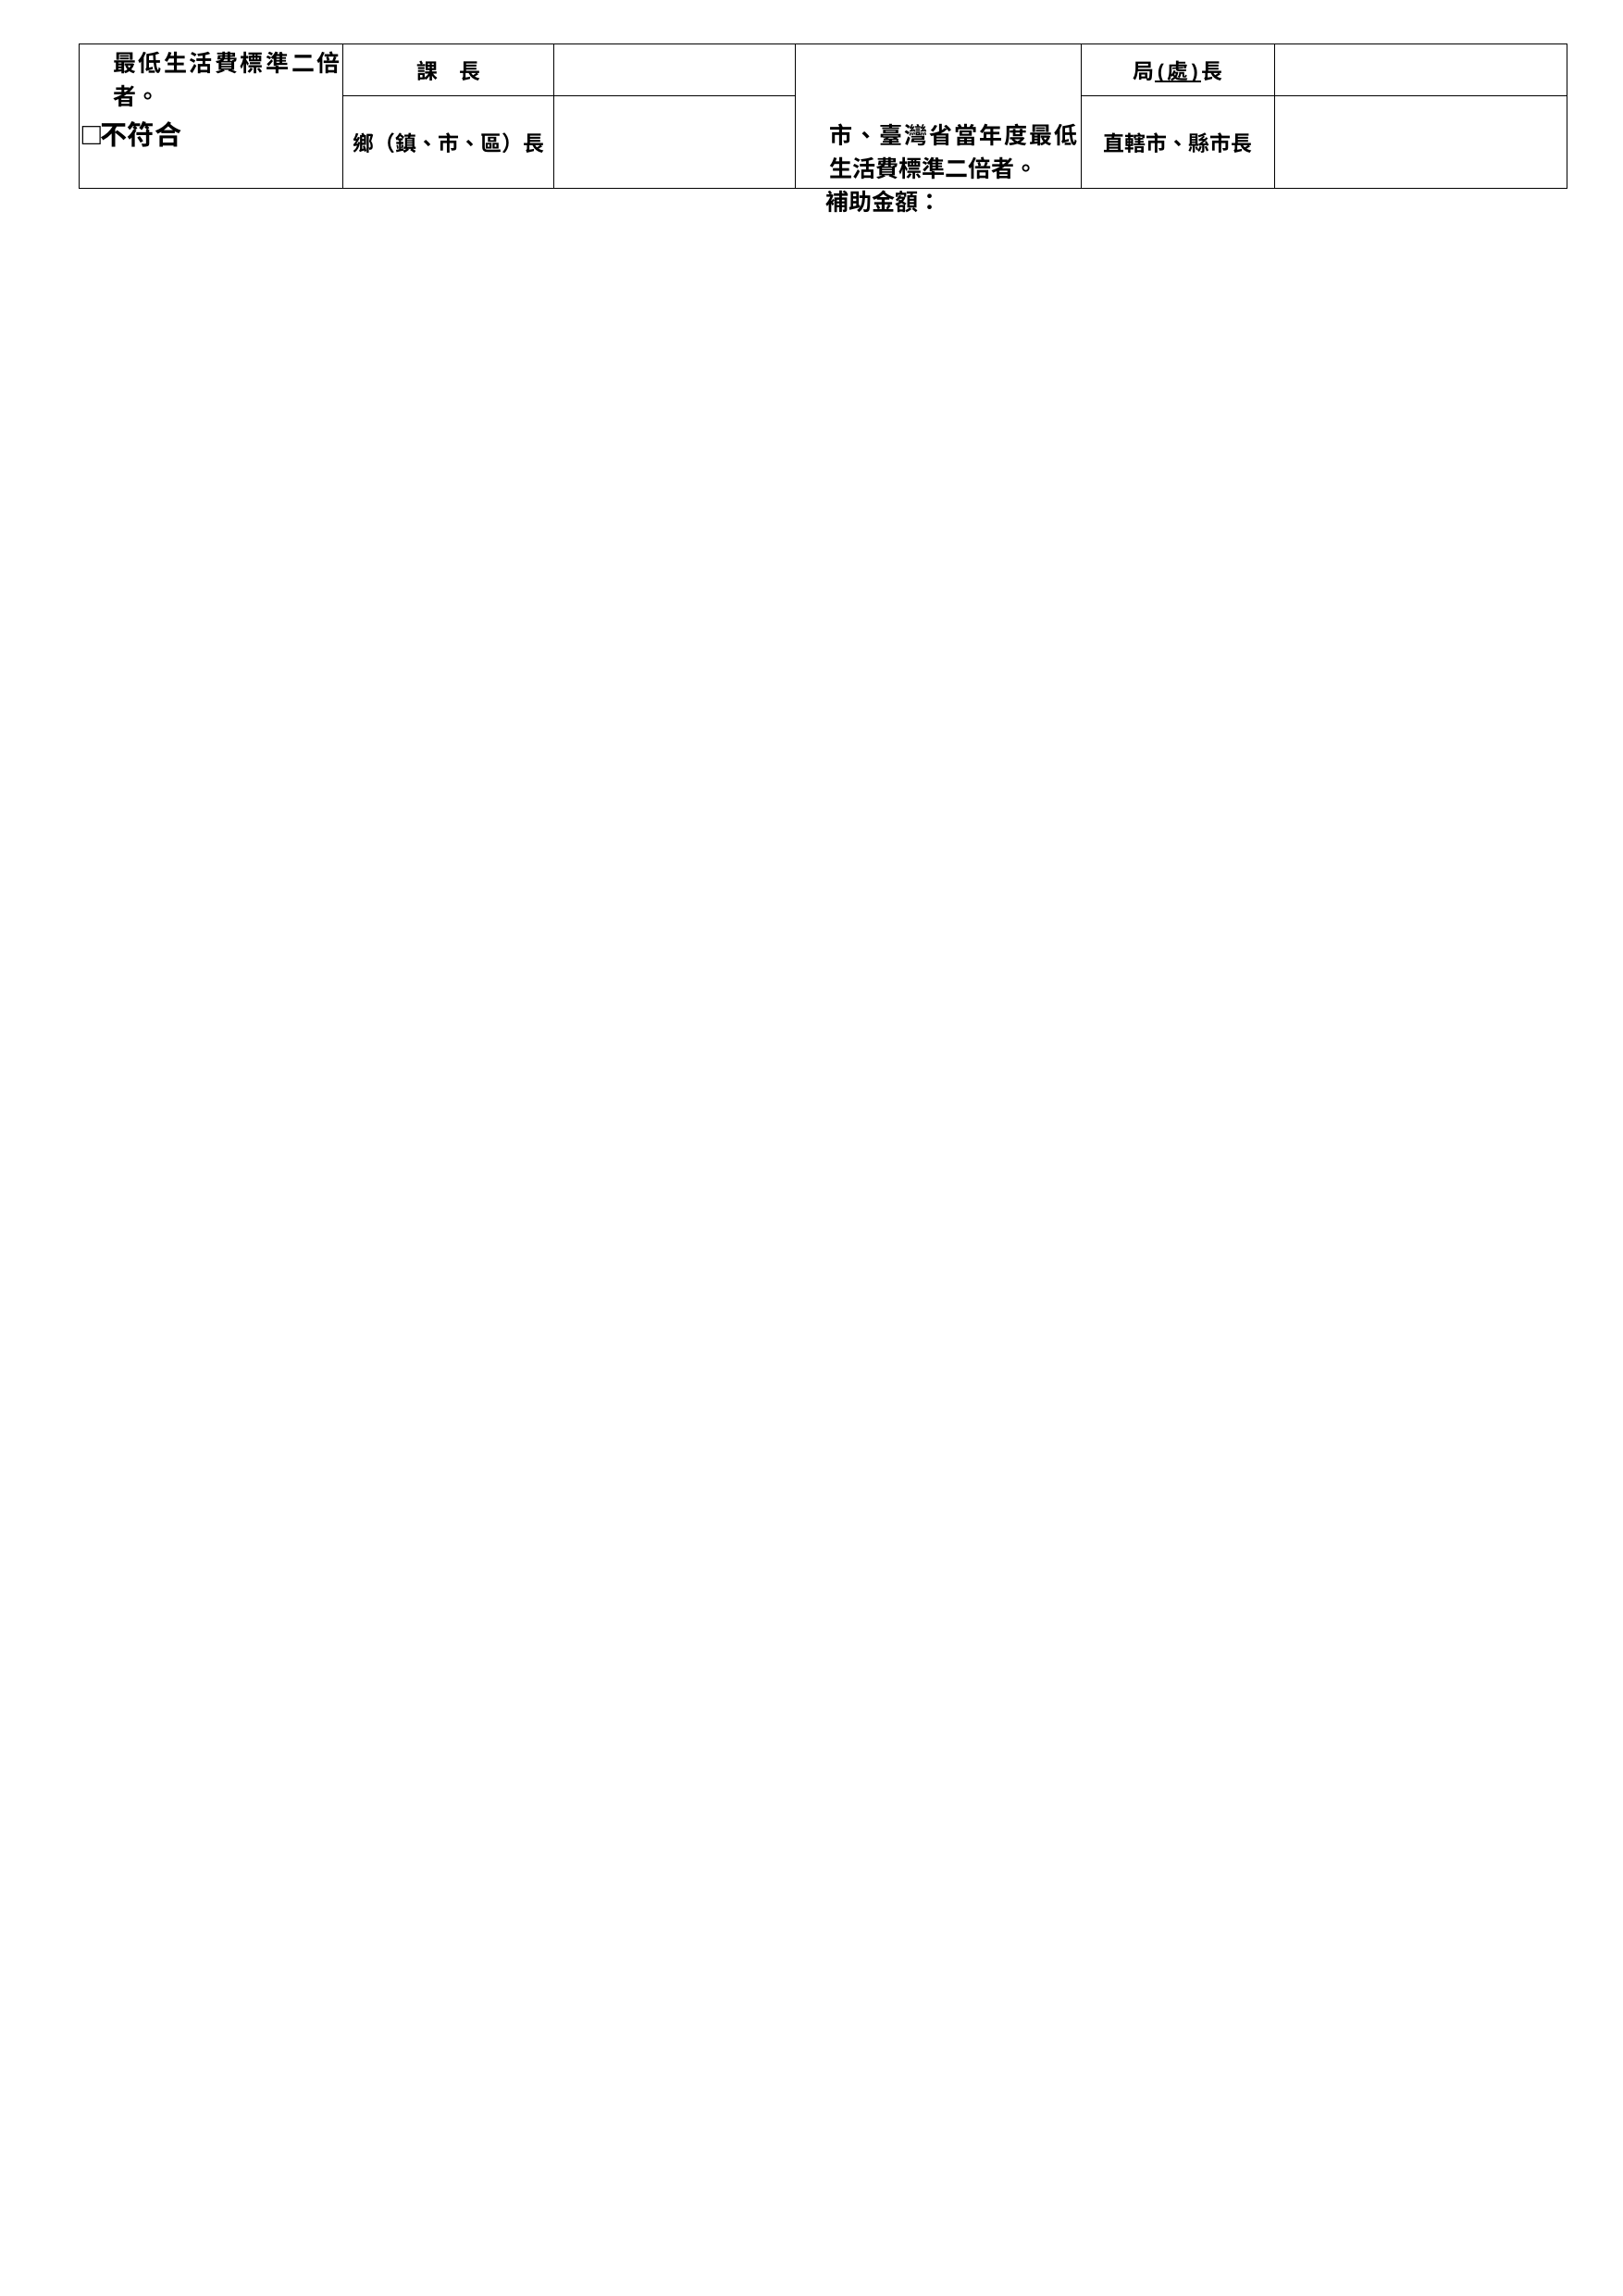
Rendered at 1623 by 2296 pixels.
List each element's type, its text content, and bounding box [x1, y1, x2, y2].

table_cell 直轄市、縣市長 [1082, 96, 1274, 187]
table_cell 局(處)長 [1082, 44, 1274, 95]
table_cell [1275, 44, 1567, 95]
table_cell 課 長 [343, 44, 553, 95]
table_cell [554, 44, 795, 95]
table_cell 鄉（鎮、市、區）長 [343, 96, 553, 187]
table_cell [554, 96, 795, 187]
table_cell [1275, 96, 1567, 187]
